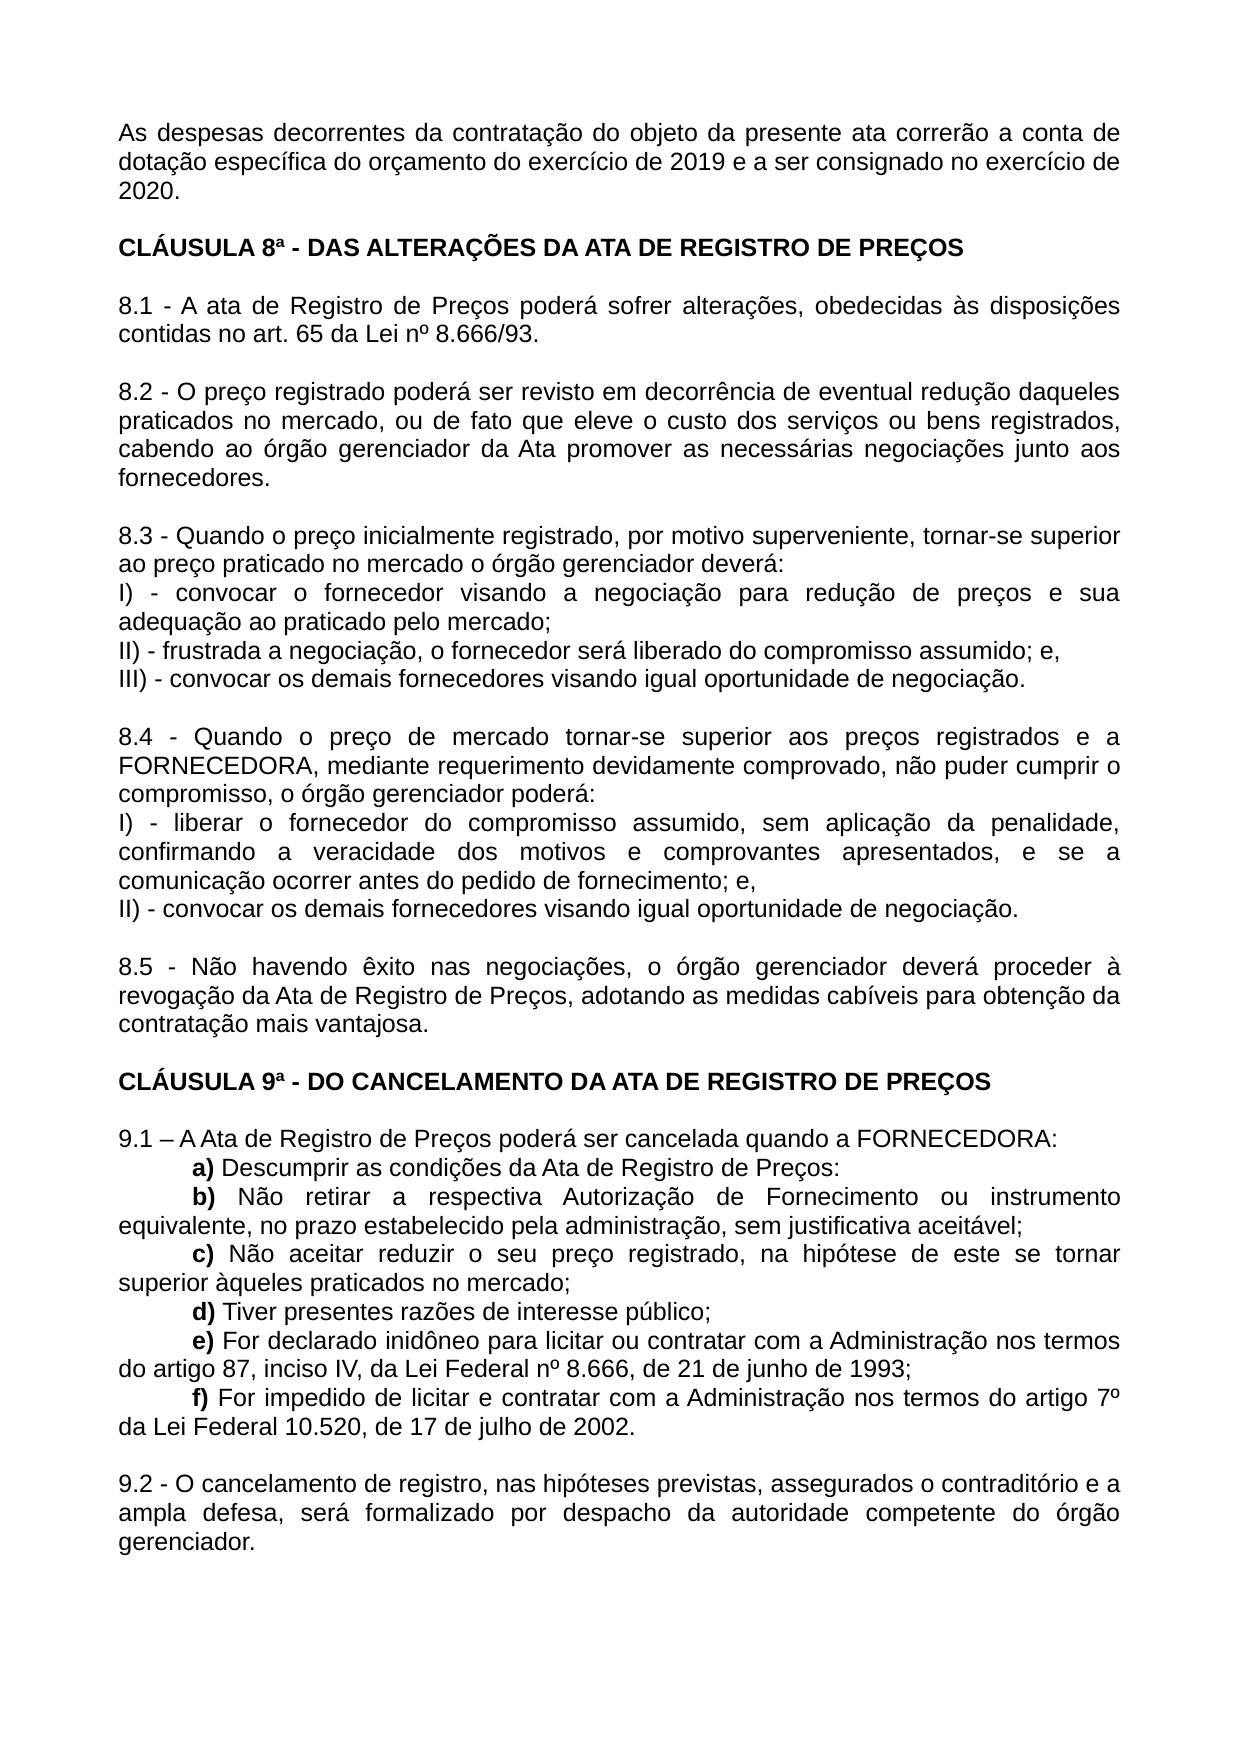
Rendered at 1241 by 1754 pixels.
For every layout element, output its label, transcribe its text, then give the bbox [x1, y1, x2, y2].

text CLÁUSULA 9ª - DO CANCELAMENTO DA ATA DE REGISTRO DE PREÇOS [118, 1067, 1122, 1096]
text I) - convocar o fornecedor visando a negociação para redução de preços e sua adequação ao praticado pelo mercado; [118, 578, 1122, 636]
text 8.2 - O preço registrado poderá ser revisto em decorrência de eventual redução daqueles praticados no mercado, ou de fato que eleve o custo dos serviços ou bens registrados, cabendo ao órgão gerenciador da Ata promover as necessárias negociações junto aos fornecedores. [118, 377, 1122, 492]
text 9.2 - O cancelamento de registro, nas hipóteses previstas, assegurados o contraditório e a ampla defesa, será formalizado por despacho da autoridade competente do órgão gerenciador. [118, 1469, 1122, 1556]
text 8.3 - Quando o preço inicialmente registrado, por motivo superveniente, tornar-se superior ao preço praticado no mercado o órgão gerenciador deverá: [118, 521, 1122, 578]
text f) For impedido de licitar e contratar com a Administração nos termos do artigo 7º da Lei Federal 10.520, de 17 de julho de 2002. [118, 1383, 1122, 1441]
text 8.5 - Não havendo êxito nas negociações, o órgão gerenciador deverá proceder à revogação da Ata de Registro de Preços, adotando as medidas cabíveis para obtenção da contratação mais vantajosa. [118, 952, 1122, 1038]
text As despesas decorrentes da contratação do objeto da presente ata correrão a conta de dotação específica do orçamento do exercício de 2019 e a ser consignado no exercício de 2020. [118, 118, 1122, 204]
text a) Descumprir as condições da Ata de Registro de Preços: [118, 1153, 1122, 1182]
text 8.1 - A ata de Registro de Preços poderá sofrer alterações, obedecidas às disposições contidas no art. 65 da Lei nº 8.666/93. [118, 291, 1122, 348]
text I) - liberar o fornecedor do compromisso assumido, sem aplicação da penalidade, confirmando a veracidade dos motivos e comprovantes apresentados, e se a comunicação ocorrer antes do pedido de fornecimento; e, [118, 808, 1122, 894]
text 8.4 - Quando o preço de mercado tornar-se superior aos preços registrados e a FORNECEDORA, mediante requerimento devidamente comprovado, não puder cumprir o compromisso, o órgão gerenciador poderá: [118, 722, 1122, 808]
text b) Não retirar a respectiva Autorização de Fornecimento ou instrumento equivalente, no prazo estabelecido pela administração, sem justificativa aceitável; [118, 1182, 1122, 1239]
text d) Tiver presentes razões de interesse público; [118, 1297, 1122, 1326]
text e) For declarado inidôneo para licitar ou contratar com a Administração nos termos do artigo 87, inciso IV, da Lei Federal nº 8.666, de 21 de junho de 1993; [118, 1326, 1122, 1383]
text CLÁUSULA 8ª - DAS ALTERAÇÕES DA ATA DE REGISTRO DE PREÇOS [118, 233, 1122, 262]
text II) - convocar os demais fornecedores visando igual oportunidade de negociação. [118, 894, 1122, 923]
text c) Não aceitar reduzir o seu preço registrado, na hipótese de este se tornar superior àqueles praticados no mercado; [118, 1239, 1122, 1297]
text III) - convocar os demais fornecedores visando igual oportunidade de negociação. [118, 664, 1122, 693]
text 9.1 – A Ata de Registro de Preços poderá ser cancelada quando a FORNECEDORA: [118, 1124, 1122, 1153]
text II) - frustrada a negociação, o fornecedor será liberado do compromisso assumido; e, [118, 636, 1122, 664]
